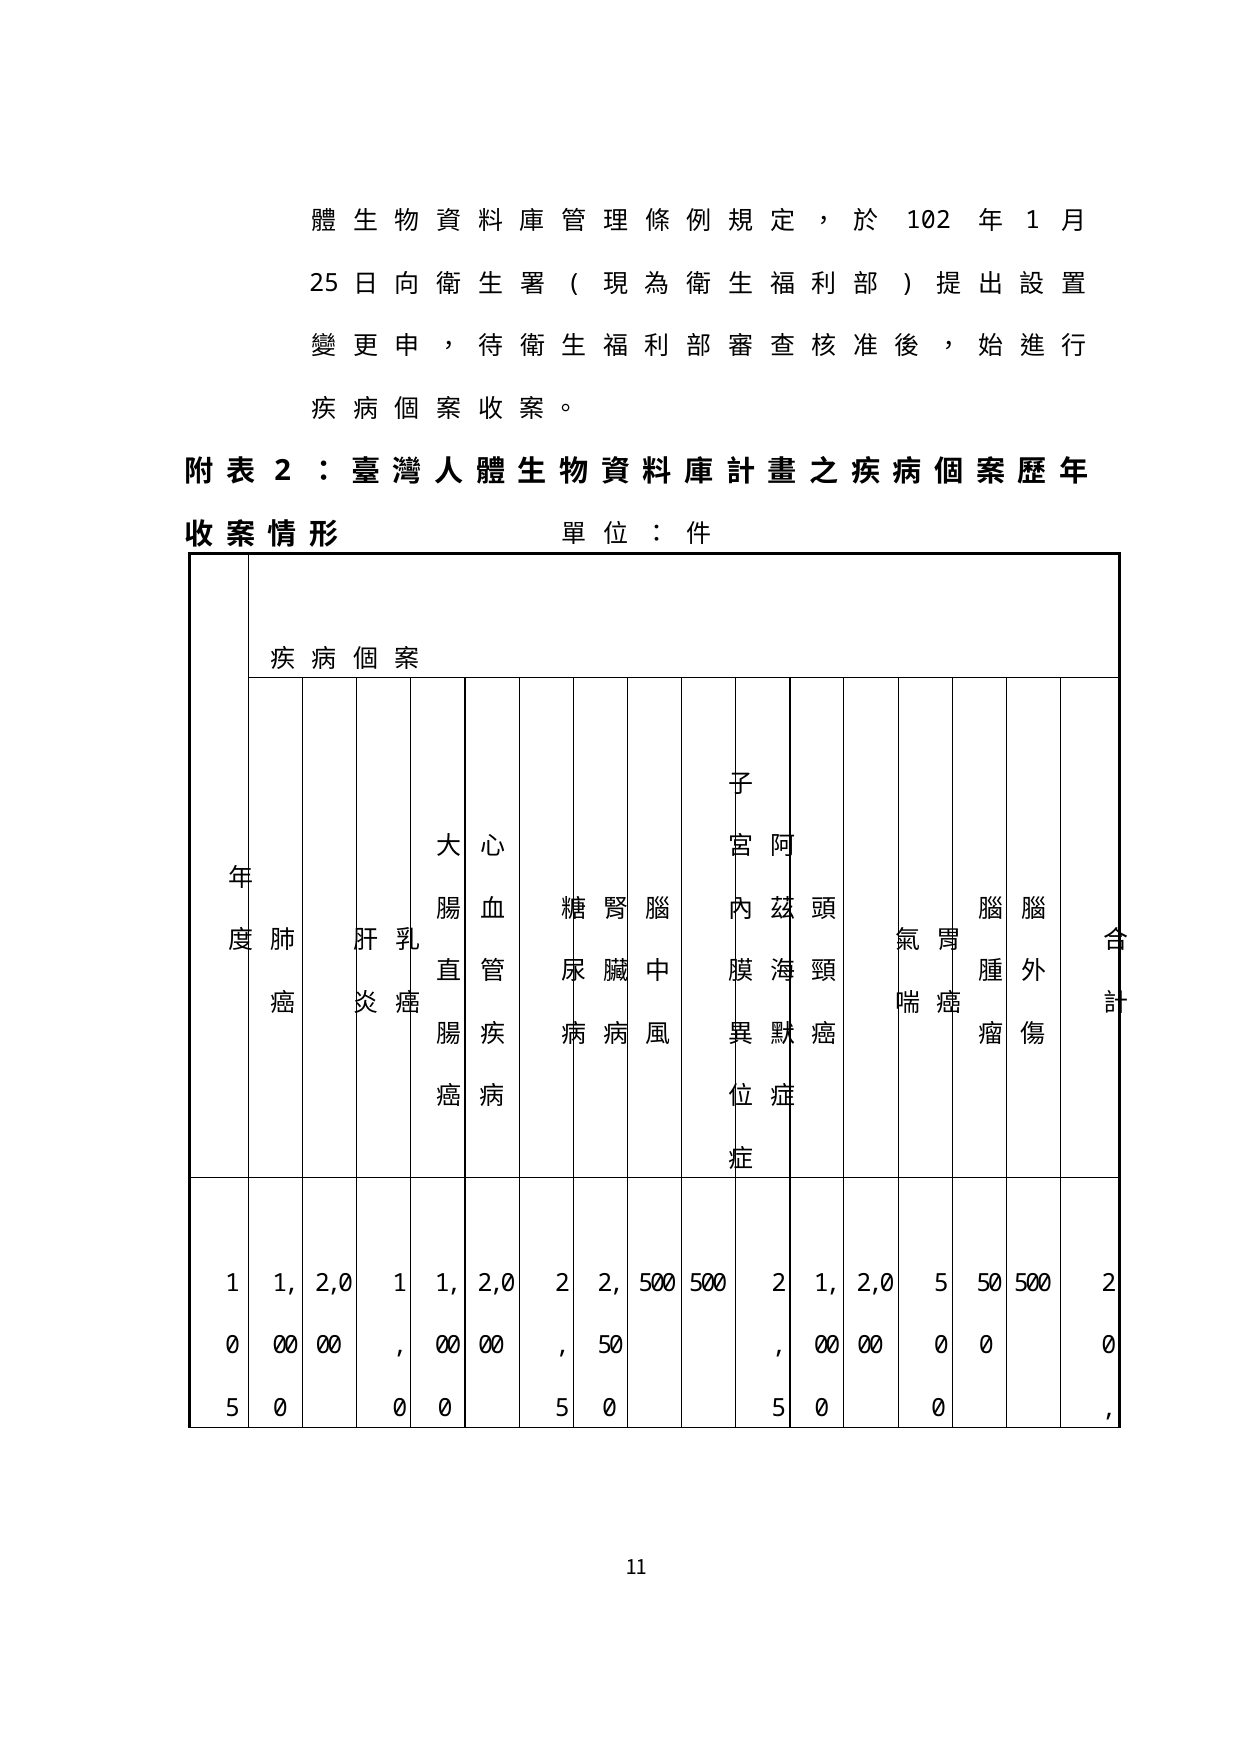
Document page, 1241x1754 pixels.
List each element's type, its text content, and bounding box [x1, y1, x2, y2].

table_cell 胃癌 [899, 678, 952, 1177]
table_cell 2,5 [736, 1178, 789, 1427]
text 附表2：臺灣人體生物資料庫計畫之疾病個案歷年收案情形 單位：件 [178, 427, 1109, 552]
table_cell 子宮內膜異位症 [682, 678, 735, 1177]
table_cell 心血管疾病 [466, 678, 519, 1177]
table_cell 500 [953, 1178, 1006, 1427]
table_cell 1,000 [411, 1178, 464, 1427]
table_header 疾病個案 [249, 555, 1118, 677]
table_cell 合計 [1061, 678, 1118, 1177]
table_cell 腦腫瘤 [953, 678, 1006, 1177]
table_cell 糖尿病 [520, 678, 573, 1177]
table_cell 500 [1007, 1178, 1060, 1427]
table_cell 20, [1061, 1178, 1118, 1427]
table_cell 2,000 [466, 1178, 519, 1427]
table_cell 大腸直腸癌 [411, 678, 464, 1177]
table_cell 1,000 [791, 1178, 843, 1427]
table_cell 乳癌 [357, 678, 410, 1177]
table_cell 2,000 [844, 1178, 898, 1427]
table_cell 阿茲海默症 [736, 678, 789, 1177]
table_cell 2,5 [520, 1178, 573, 1427]
table_cell 頭頸癌 [791, 678, 843, 1177]
table_cell 500 [899, 1178, 952, 1427]
table_cell 2,000 [303, 1178, 356, 1427]
table_cell 腦外傷 [1007, 678, 1060, 1177]
table_cell 1,0 [357, 1178, 410, 1427]
table_cell 500 [682, 1178, 735, 1427]
table_cell 2,500 [574, 1178, 627, 1427]
table_cell 500 [628, 1178, 681, 1427]
table_cell 肺癌 [249, 678, 302, 1177]
table_cell 1,000 [249, 1178, 302, 1427]
table_cell 腦中風 [628, 678, 681, 1177]
table_cell 105 預計 [191, 1178, 248, 1427]
table_cell 肝炎 [303, 678, 356, 1177]
text 體生物資料庫管理條例規定，於102年1月25日向衛生署(現為衛生福利部)提出設置變更申，待衛生福利部審查核准後，始進行疾病個案收案。 [253, 177, 1095, 427]
table_cell 腎臟病 [574, 678, 627, 1177]
table_header 年度 [191, 555, 248, 1177]
table_cell 氣喘 [844, 678, 898, 1177]
